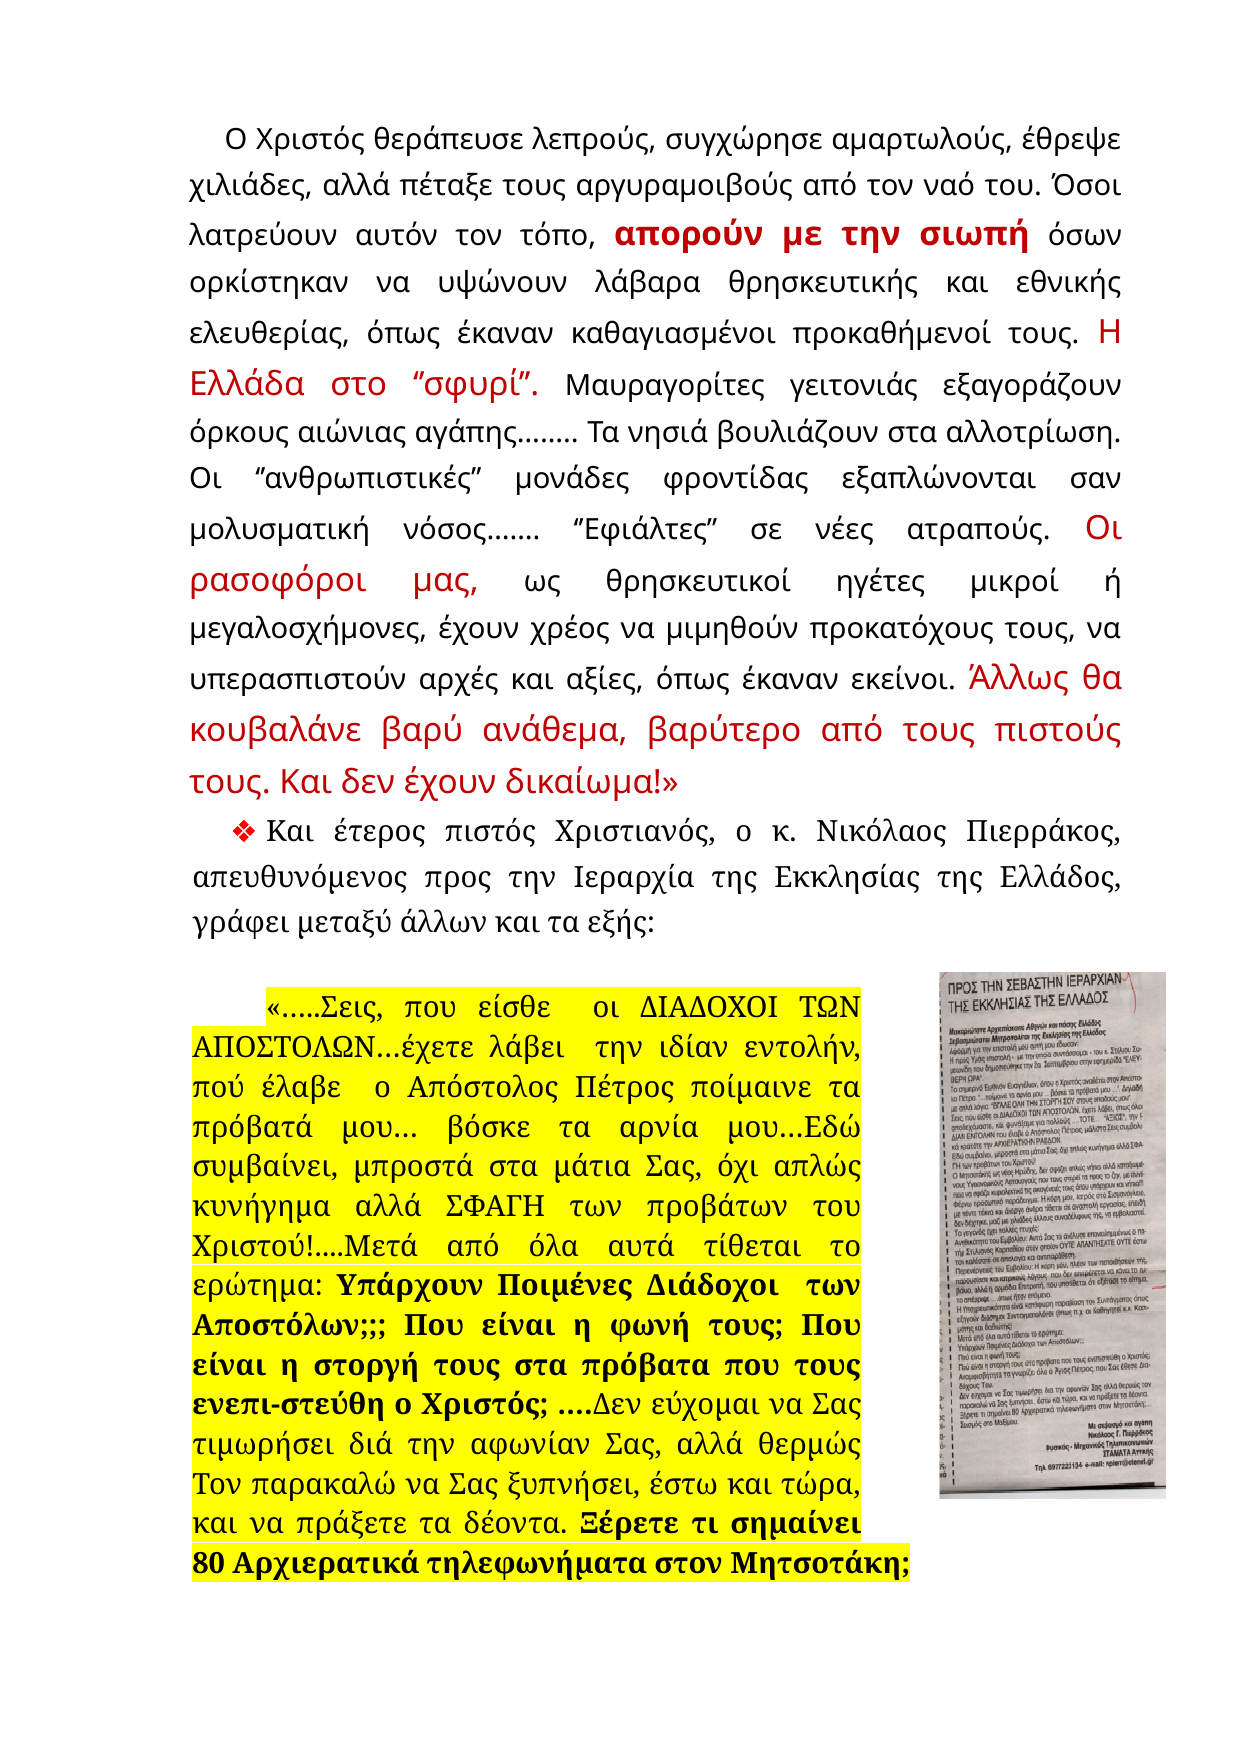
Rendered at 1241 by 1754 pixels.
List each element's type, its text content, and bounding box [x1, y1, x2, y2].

list Και έτερος πιστός Χριστιανός, ο κ. Νικόλαος Πιερράκος, απευθυνόμενος προς την Ιεραρχία της Εκκλησίας της Ελλάδος, γράφει μεταξύ άλλων και τα εξής: [192, 810, 1122, 941]
text Ο Χριστός θεράπευσε λεπρούς, συγχώρησε αμαρτωλούς, έθρεψε χιλιάδες, αλλά πέταξε τους αργυραμοιβούς από τον ναό του. Όσοι λατρεύουν αυτόν τον τόπο, απορούν με την σιωπή όσων ορκίστηκαν να υψώνουν λάβαρα θρησκευτικής και εθνικής ελευθερίας, όπως έκαναν καθαγιασμένοι προκαθήμενοί τους. Η Ελλάδα στο ‘’σφυρί’’. Μαυραγορίτες γειτονιάς εξαγοράζουν όρκους αιώνιας αγάπης…….. Τα νησιά βουλιάζουν στα αλλοτρίωση. Οι ‘’ανθρωπιστικές’’ μονάδες φροντίδας εξαπλώνονται σαν μολυσματική νόσος……. ‘’Εφιάλτες’’ σε νέες ατραπούς. Οι ρασοφόροι μας, ως θρησκευτικοί ηγέτες μικροί ή μεγαλοσχήμονες, έχουν χρέος να μιμηθούν προκατόχους τους, να υπερασπιστούν αρχές και αξίες, όπως έκαναν εκείνοι. Άλλως θα κουβαλάνε βαρύ ανάθεμα, βαρύτερο από τους πιστούς τους. Και δεν έχουν δικαίωμα!» [189, 118, 1122, 803]
picture [880, 972, 1166, 1505]
text «…..Σεις, που είσθε οι ΔΙΑΔΟΧΟΙ ΤΩΝ ΑΠΟΣΤΟΛΩΝ…έχετε λάβει την ιδίαν εντολήν, πού έλαβε ο Απόστολος Πέτρος ποίμαινε τα πρόβατά μου… βόσκε τα αρνία μου…Εδώ συμβαίνει, μπροστά στα μάτια Σας, όχι απλώς κυνήγημα αλλά ΣΦΑΓΗ των προβάτων του Χριστού!....Μετά από όλα αυτά τίθεται το ερώτημα: Υπάρχουν Ποιμένες Διάδοχοι των Αποστόλων;;; Που είναι η φωνή τους; Που είναι η στοργή τους στα πρόβατα που τους ενεπι-στεύθη ο Χριστός; ….Δεν εύχομαι να Σας τιμωρήσει διά την αφωνίαν Σας, αλλά θερμώς Τον παρακαλώ να Σας ξυπνήσει, έστω και τώρα, και να πράξετε τα δέοντα. Ξέρετε τι σημαίνει 80 Αρχιερατικά τηλεφωνήματα στον Μητσοτάκη; [192, 987, 1122, 1582]
